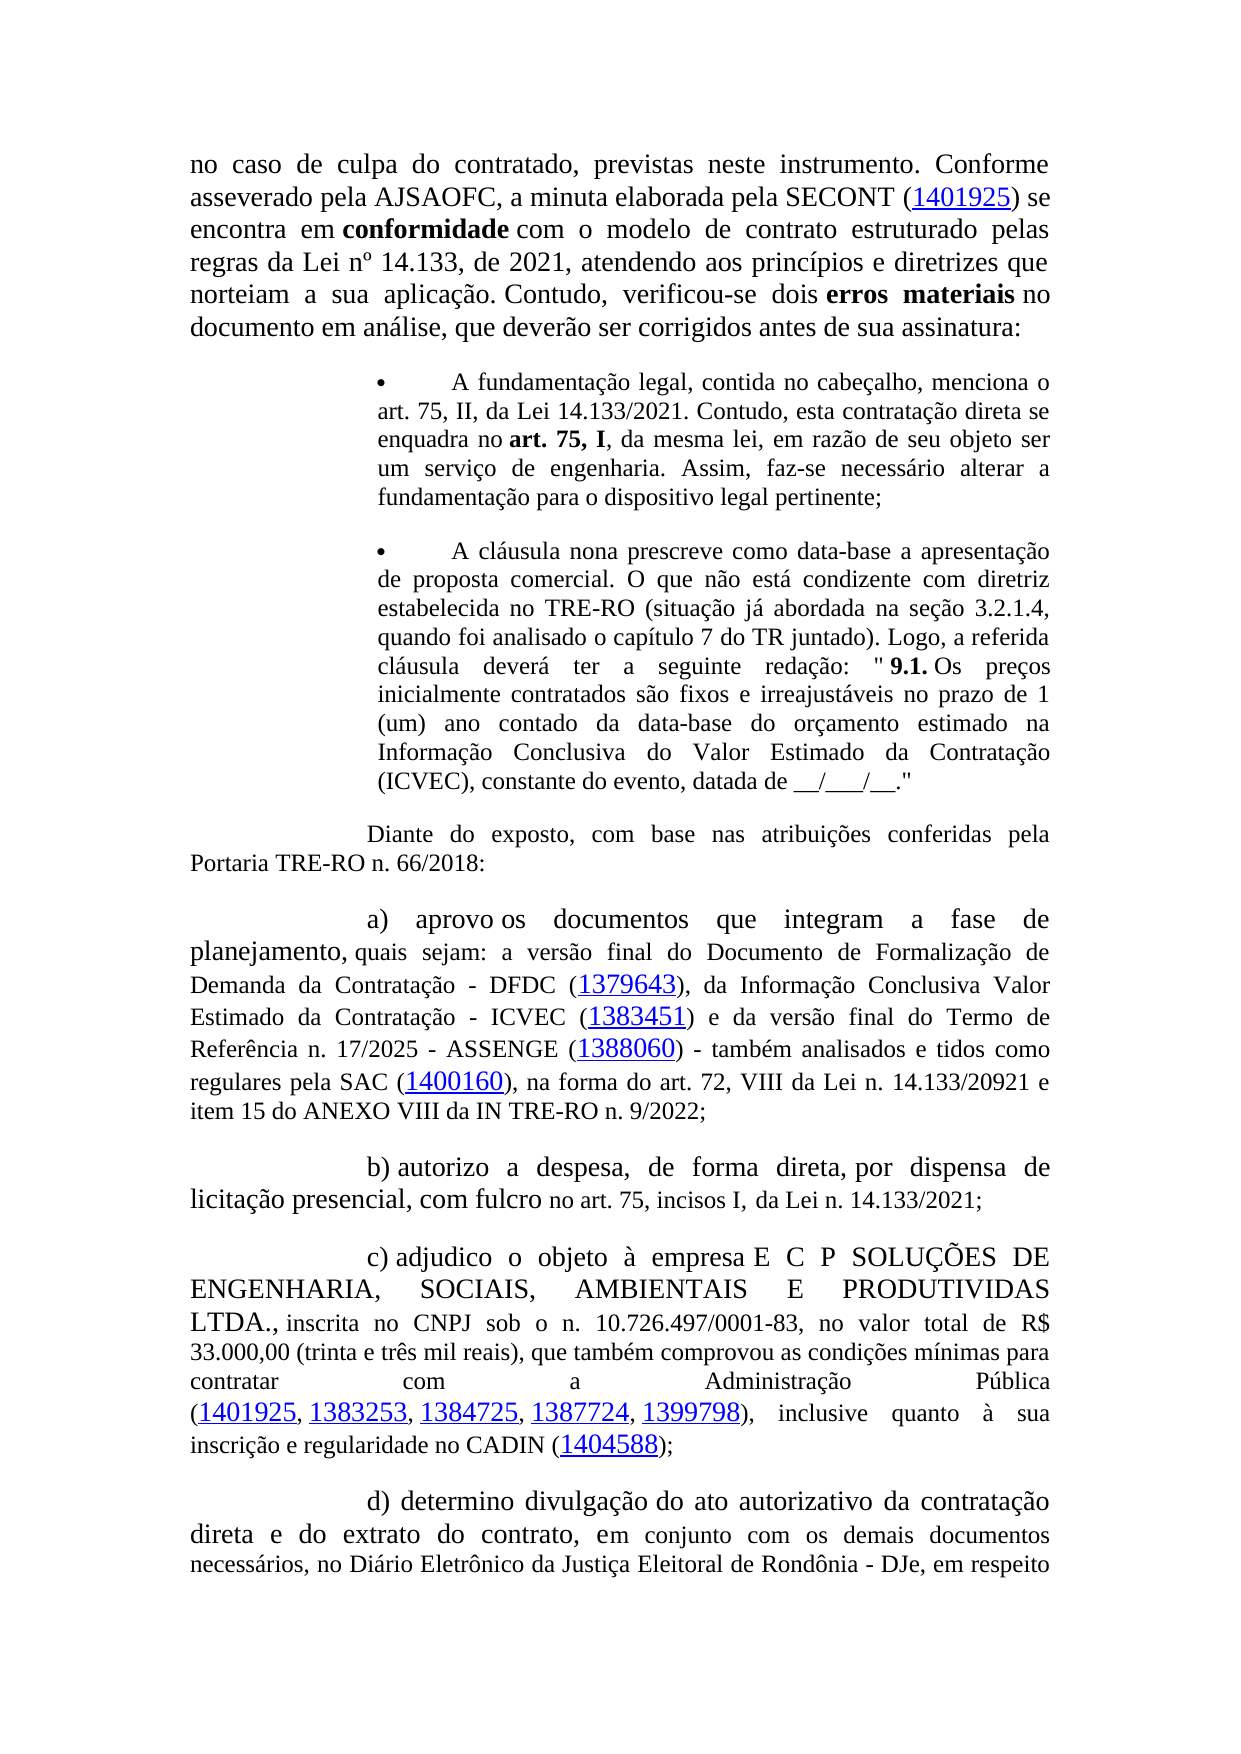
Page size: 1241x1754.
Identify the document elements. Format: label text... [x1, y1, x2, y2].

text d) determino divulgação do ato autorizativo da contratação direta e do extrato do contrato, em conjunto com os demais documentos necessários, no Diário Eletrônico da Justiça Eleitoral de Rondônia - DJe, em respeito [190, 1484, 1051, 1578]
text a) aprovo os documentos que integram a fase de planejamento, quais sejam: a versão final do Documento de Formalização de Demanda da Contratação - DFDC (1379643), da Informação Conclusiva Valor Estimado da Contratação - ICVEC (1383451) e da versão final do Termo de Referência n. 17/2025 - ASSENGE (1388060) - também analisados e tidos como regulares pela SAC (​​​​​​​1400160), na forma do art. 72, VIII da Lei n. 14.133/20921 e item 15 do ANEXO VIII da IN TRE-RO n. 9/2022; [190, 902, 1051, 1125]
text Diante do exposto, com base nas atribuições conferidas pela Portaria TRE-RO n. 66/2018: [190, 819, 1051, 877]
text b) autorizo a despesa, de forma direta, por dispensa de licitação presencial, com fulcro no art. 75, incisos I, da Lei n. 14.133/2021; [190, 1150, 1051, 1215]
text no caso de culpa do contratado, previstas neste instrumento. Conforme asseverado pela AJSAOFC, a minuta elaborada pela SECONT (1401925) se encontra em conformidade com o modelo de contrato estruturado pelas regras da Lei nº 14.133, de 2021, atendendo aos princípios e diretrizes que norteiam a sua aplicação. Contudo, verificou-se dois erros materiais no documento em análise, que deverão ser corrigidos antes de sua assinatura: [190, 148, 1051, 342]
list A cláusula nona prescreve como data-base a apresentação de proposta comercial. O que não está condizente com diretriz estabelecida no TRE-RO (situação já abordada na seção 3.2.1.4, quando foi analisado o capítulo 7 do TR juntado). Logo, a referida cláusula deverá ter a seguinte redação: " 9.1. Os preços inicialmente contratados são fixos e irreajustáveis no prazo de 1 (um) ano contado da data-base do orçamento estimado na Informação Conclusiva do Valor Estimado da Contratação (ICVEC), constante do evento, datada de __/___/__." [377, 536, 1051, 794]
list A fundamentação legal, contida no cabeçalho, menciona o art. 75, II, da Lei 14.133/2021. Contudo, esta contratação direta se enquadra no art. 75, I, da mesma lei, em razão de seu objeto ser um serviço de engenharia. Assim, faz-se necessário alterar a fundamentação para o dispositivo legal pertinente; [377, 367, 1051, 511]
text c) adjudico o objeto à empresa E C P SOLUÇÕES DE ENGENHARIA, SOCIAIS, AMBIENTAIS E PRODUTIVIDAS LTDA., inscrita no CNPJ sob o n. 10.726.497/0001-83, no valor total de R$ 33.000,00 (trinta e três mil reais), que também comprovou as condições mínimas para contratar com a Administração Pública (1401925, 1383253, 1384725, 1387724, 1399798), inclusive quanto à sua inscrição e regularidade no CADIN (1404588); [190, 1240, 1051, 1459]
